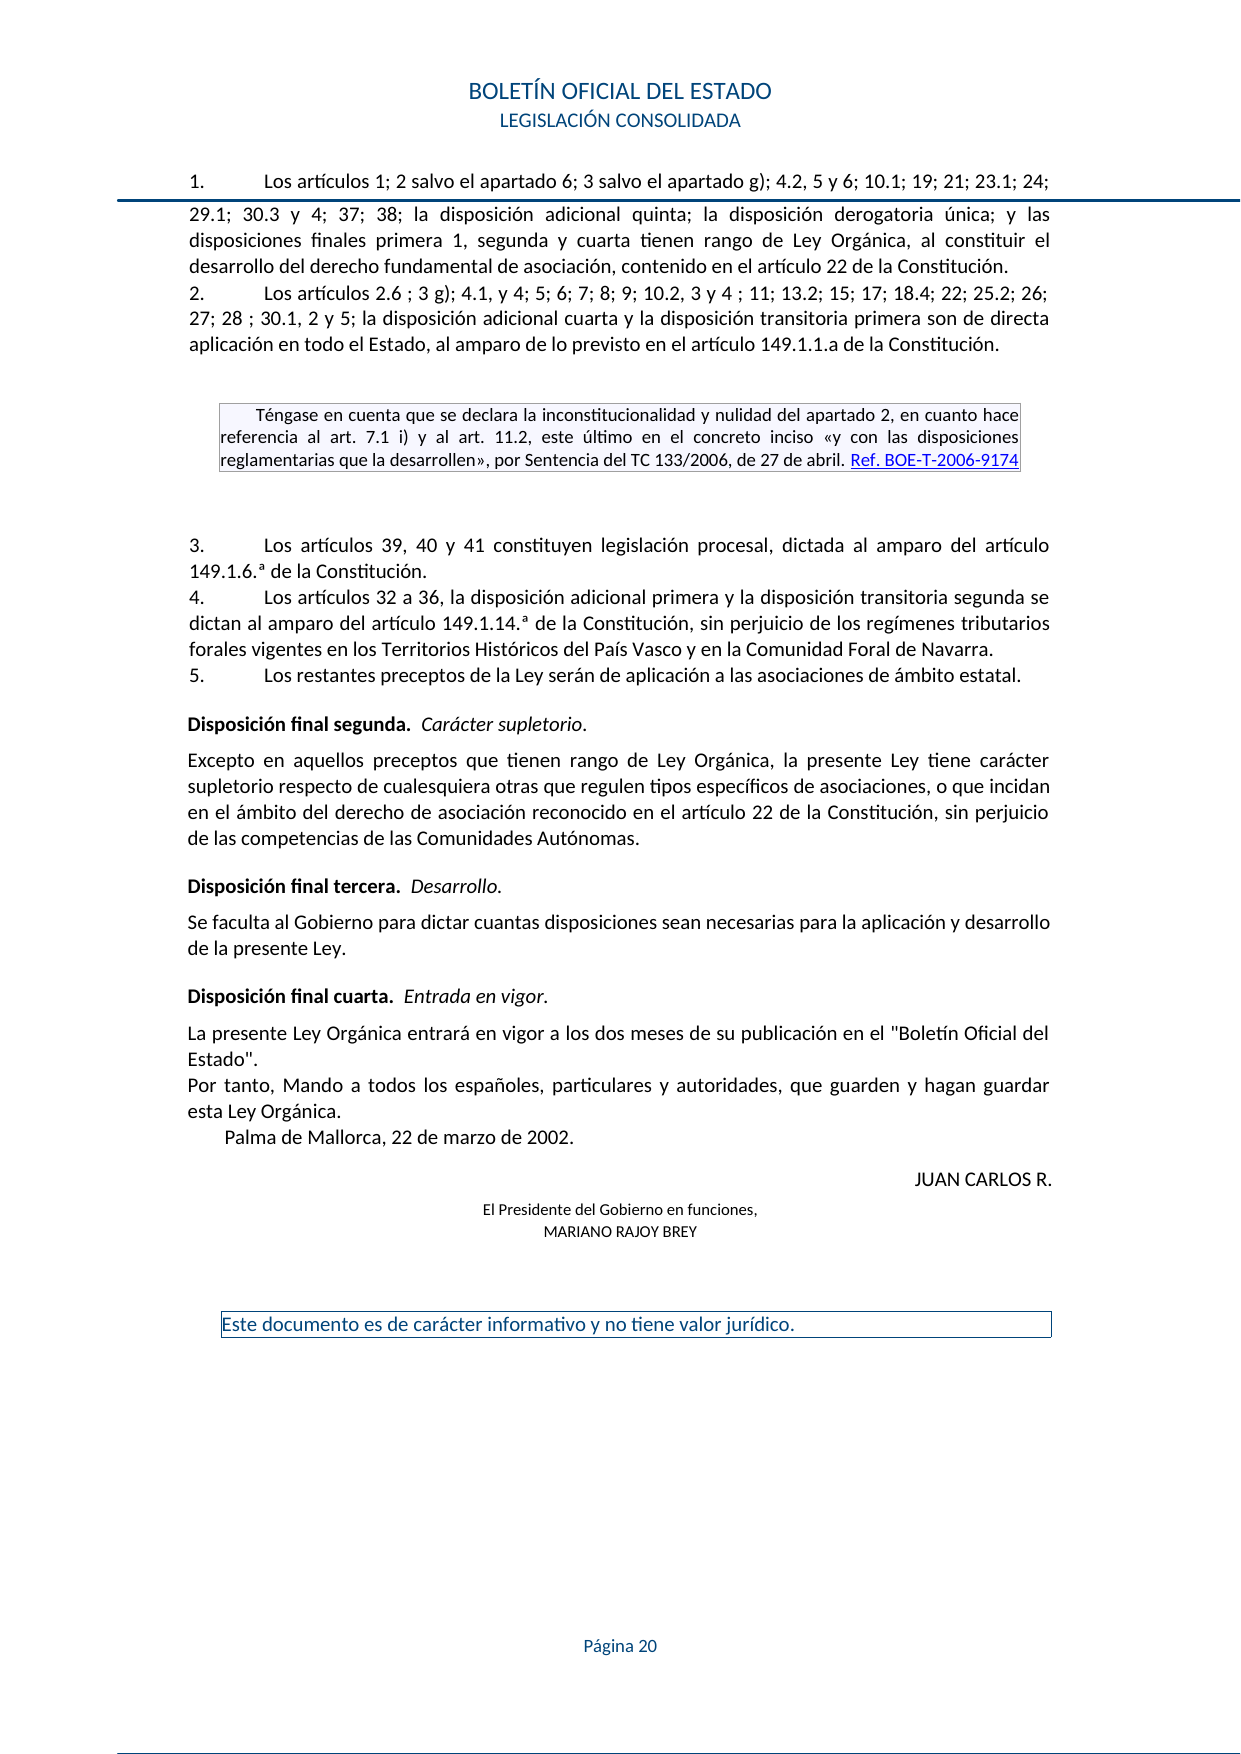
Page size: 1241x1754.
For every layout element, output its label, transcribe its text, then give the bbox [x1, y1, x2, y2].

text Disposición final segunda. Carácter supletorio. [187, 711, 1051, 736]
text Téngase en cuenta que se declara la inconstitucionalidad y nulidad del apartado 2, en cuanto hace referencia al art. 7.1 i) y al art. 11.2, este último en el concreto inciso «y con las disposiciones reglamentarias que la desarrollen», por Sentencia del TC 133/2006, de 27 de abril. Ref. BOE-T-2006-9174 [220, 404, 1020, 471]
text El Presidente del Gobierno en funciones, [189, 1199, 1051, 1219]
text Este documento es de carácter informativo y no tiene valor jurídico. [222, 1312, 1051, 1337]
list Los artículos 32 a 36, la disposición adicional primera y la disposición transitoria segunda se dictan al amparo del artículo 149.1.14.ª de la Constitución, sin perjuicio de los regímenes tributarios forales vigentes en los Territorios Históricos del País Vasco y en la Comunidad Foral de Navarra. [189, 584, 1051, 662]
text Por tanto, Mando a todos los españoles, particulares y autoridades, que guarden y hagan guardar esta Ley Orgánica. [187, 1072, 1051, 1123]
list Los artículos 2.6 ; 3 g); 4.1, y 4; 5; 6; 7; 8; 9; 10.2, 3 y 4 ; 11; 13.2; 15; 17; 18.4; 22; 25.2; 26; 27; 28 ; 30.1, 2 y 5; la disposición adicional cuarta y la disposición transitoria primera son de directa aplicación en todo el Estado, al amparo de lo previsto en el artículo 149.1.1.a de la Constitución. [189, 280, 1051, 357]
list 29.1; 30.3 y 4; 37; 38; la disposición adicional quinta; la disposición derogatoria única; y las disposiciones finales primera 1, segunda y cuarta tienen rango de Ley Orgánica, al constituir el desarrollo del derecho fundamental de asociación, contenido en el artículo 22 de la Constitución. [189, 202, 1051, 279]
text Excepto en aquellos preceptos que tienen rango de Ley Orgánica, la presente Ley tiene carácter supletorio respecto de cualesquiera otras que regulen tipos específicos de asociaciones, o que incidan en el ámbito del derecho de asociación reconocido en el artículo 22 de la Constitución, sin perjuicio de las competencias de las Comunidades Autónomas. [187, 747, 1051, 850]
list Los artículos 1; 2 salvo el apartado 6; 3 salvo el apartado g); 4.2, 5 y 6; 10.1; 19; 21; 23.1; 24; [189, 168, 1051, 199]
text Disposición final cuarta. Entrada en vigor. [187, 984, 1051, 1009]
text Palma de Mallorca, 22 de marzo de 2002. [224, 1124, 1051, 1150]
text Se faculta al Gobierno para dictar cuantas disposiciones sean necesarias para la aplicación y desarrollo de la presente Ley. [187, 909, 1051, 961]
text MARIANO RAJOY BREY [189, 1221, 1051, 1242]
text Disposición final tercera. Desarrollo. [187, 873, 1051, 898]
list Los artículos 39, 40 y 41 constituyen legislación procesal, dictada al amparo del artículo 149.1.6.ª de la Constitución. [189, 532, 1051, 583]
list Los restantes preceptos de la Ley serán de aplicación a las asociaciones de ámbito estatal. [189, 662, 1051, 688]
text La presente Ley Orgánica entrará en vigor a los dos meses de su publicación en el "Boletín Oficial del Estado". [187, 1020, 1051, 1071]
text JUAN CARLOS R. [189, 1166, 1053, 1192]
